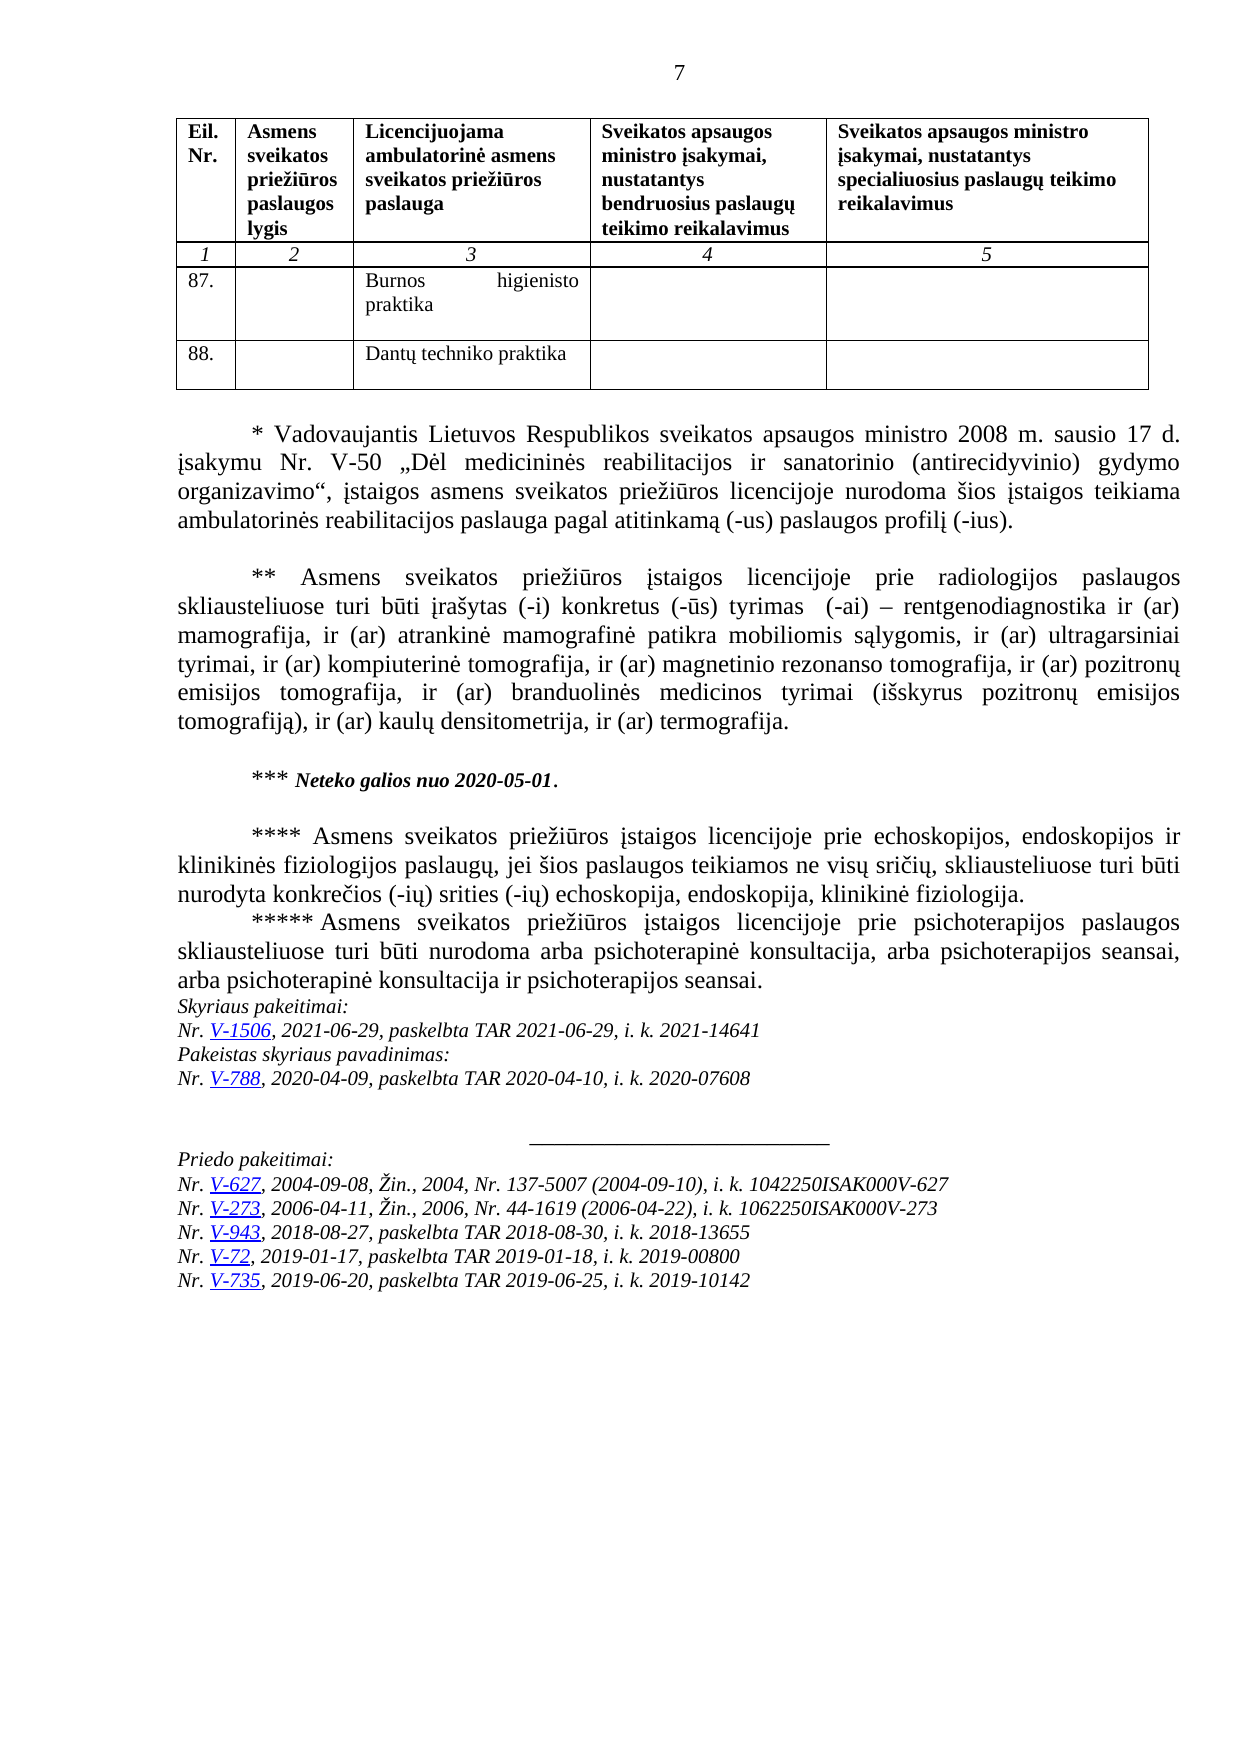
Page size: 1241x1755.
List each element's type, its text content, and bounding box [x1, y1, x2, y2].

text Nr. V-735, 2019-06-20, paskelbta TAR 2019-06-25, i. k. 2019-10142 [177, 1268, 1181, 1292]
table_cell [827, 268, 1148, 340]
text Nr. V-273, 2006-04-11, Žin., 2006, Nr. 44-1619 (2006-04-22), i. k. 1062250ISAK000V-273 [177, 1196, 1181, 1219]
table_cell 5 [827, 243, 1148, 266]
text ** Asmens sveikatos priežiūros įstaigos licencijoje prie radiologijos paslaugos skliausteliuose turi būti įrašytas (-i) konkretus (-ūs) tyrimas (-ai) – rentgenodiagnostika ir (ar) mamografija, ir (ar) atrankinė mamografinė patikra mobiliomis sąlygomis, ir (ar) ultragarsiniai tyrimai, ir (ar) kompiuterinė tomografija, ir (ar) magnetinio rezonanso tomografija, ir (ar) pozitronų emisijos tomografija, ir (ar) branduolinės medicinos tyrimai (išskyrus pozitronų emisijos tomografiją), ir (ar) kaulų densitometrija, ir (ar) termografija. [177, 562, 1181, 735]
table_header Licencijuojama ambulatorinė asmens sveikatos priežiūros paslauga [354, 119, 590, 241]
table_cell 2 [236, 243, 353, 266]
text **** Asmens sveikatos priežiūros įstaigos licencijoje prie echoskopijos, endoskopijos ir klinikinės fiziologijos paslaugų, jei šios paslaugos teikiamos ne visų sričių, skliausteliuose turi būti nurodyta konkrečios (-ių) srities (-ių) echoskopija, endoskopija, klinikinė fiziologija. [177, 821, 1181, 907]
text Priedo pakeitimai: [177, 1147, 1181, 1171]
text *** Neteko galios nuo 2020-05-01. [177, 764, 1181, 792]
text Nr. V-627, 2004-09-08, Žin., 2004, Nr. 137-5007 (2004-09-10), i. k. 1042250ISAK000V-627 [177, 1171, 1181, 1196]
text * Vadovaujantis Lietuvos Respublikos sveikatos apsaugos ministro 2008 m. sausio 17 d. įsakymu Nr. V-50 „Dėl medicininės reabilitacijos ir sanatorinio (antirecidyvinio) gydymo organizavimo“, įstaigos asmens sveikatos priežiūros licencijoje nurodoma šios įstaigos teikiama ambulatorinės reabilitacijos paslauga pagal atitinkamą (-us) paslaugos profilį (-ius). [177, 419, 1181, 534]
table_header Eil. Nr. [177, 119, 235, 241]
text Nr. V-1506, 2021-06-29, paskelbta TAR 2021-06-29, i. k. 2021-14641 [177, 1018, 1181, 1042]
text Nr. V-72, 2019-01-17, paskelbta TAR 2019-01-18, i. k. 2019-00800 [177, 1244, 1181, 1268]
table_cell [827, 341, 1148, 389]
table_cell 87. [177, 268, 235, 340]
table_cell 4 [591, 243, 826, 266]
text Pakeistas skyriaus pavadinimas: [177, 1042, 1181, 1066]
table_cell 88. [177, 341, 235, 389]
text ________________________ [177, 1119, 1181, 1147]
text Nr. V-943, 2018-08-27, paskelbta TAR 2018-08-30, i. k. 2018-13655 [177, 1219, 1181, 1244]
text Skyriaus pakeitimai: [177, 994, 1181, 1018]
table_cell Burnos higienisto praktika [354, 268, 590, 340]
table_cell Dantų techniko praktika [354, 341, 590, 389]
table_cell [591, 268, 826, 340]
text Nr. V-788, 2020-04-09, paskelbta TAR 2020-04-10, i. k. 2020-07608 [177, 1066, 1181, 1090]
table_cell 1 [177, 243, 235, 266]
table_cell [591, 341, 826, 389]
table_cell [236, 268, 353, 340]
table_header Asmens sveikatos priežiūros paslaugos lygis [236, 119, 353, 241]
text ***** Asmens sveikatos priežiūros įstaigos licencijoje prie psichoterapijos paslaugos skliausteliuose turi būti nurodoma arba psichoterapinė konsultacija, arba psichoterapijos seansai, arba psichoterapinė konsultacija ir psichoterapijos seansai. [177, 907, 1181, 994]
table_cell 3 [354, 243, 590, 266]
table_cell [236, 341, 353, 389]
table_header Sveikatos apsaugos ministro įsakymai, nustatantys bendruosius paslaugų teikimo reikalavimus [591, 119, 826, 241]
table_header Sveikatos apsaugos ministro įsakymai, nustatantys specialiuosius paslaugų teikimo reikalavimus [827, 119, 1148, 241]
